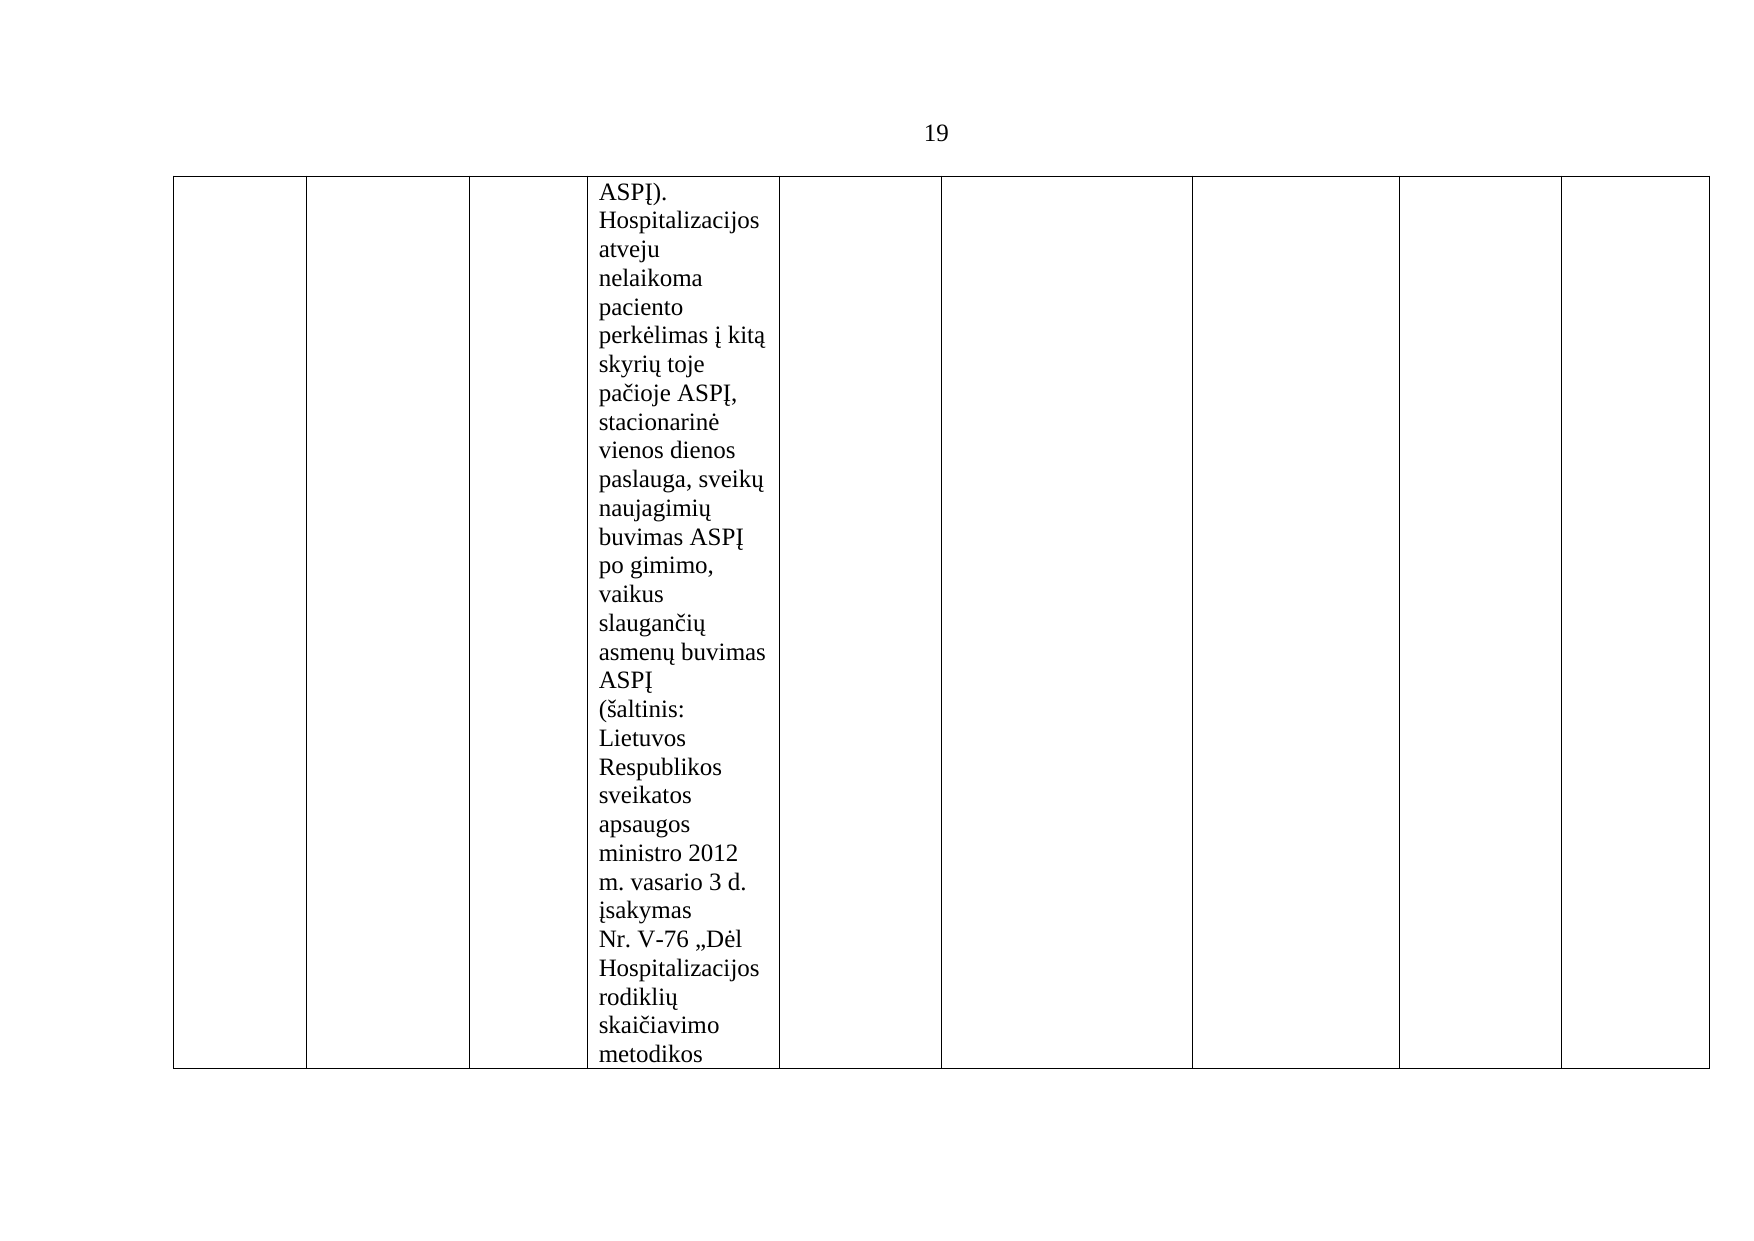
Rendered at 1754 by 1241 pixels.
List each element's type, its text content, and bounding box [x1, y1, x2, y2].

table_header [1562, 177, 1709, 1068]
table_header [1193, 177, 1399, 1068]
table_header [470, 177, 587, 1068]
table_header [942, 177, 1192, 1068]
table_header [307, 177, 469, 1068]
table_header [1400, 177, 1561, 1068]
table_header ASPĮ). Hospitalizacijos atveju nelaikoma paciento perkėlimas į kitą skyrių toje pačioje ASPĮ, stacionarinė vienos dienos paslauga, sveikų naujagimių buvimas ASPĮ po gimimo, vaikus slaugančių asmenų buvimas ASPĮ (šaltinis: Lietuvos Respublikos sveikatos apsaugos ministro 2012 m. vasario 3 d. įsakymas Nr. V-76 „Dėl Hospitalizacijos rodiklių skaičiavimo metodikos [588, 177, 779, 1068]
table_header [780, 177, 941, 1068]
table_header [174, 177, 306, 1068]
